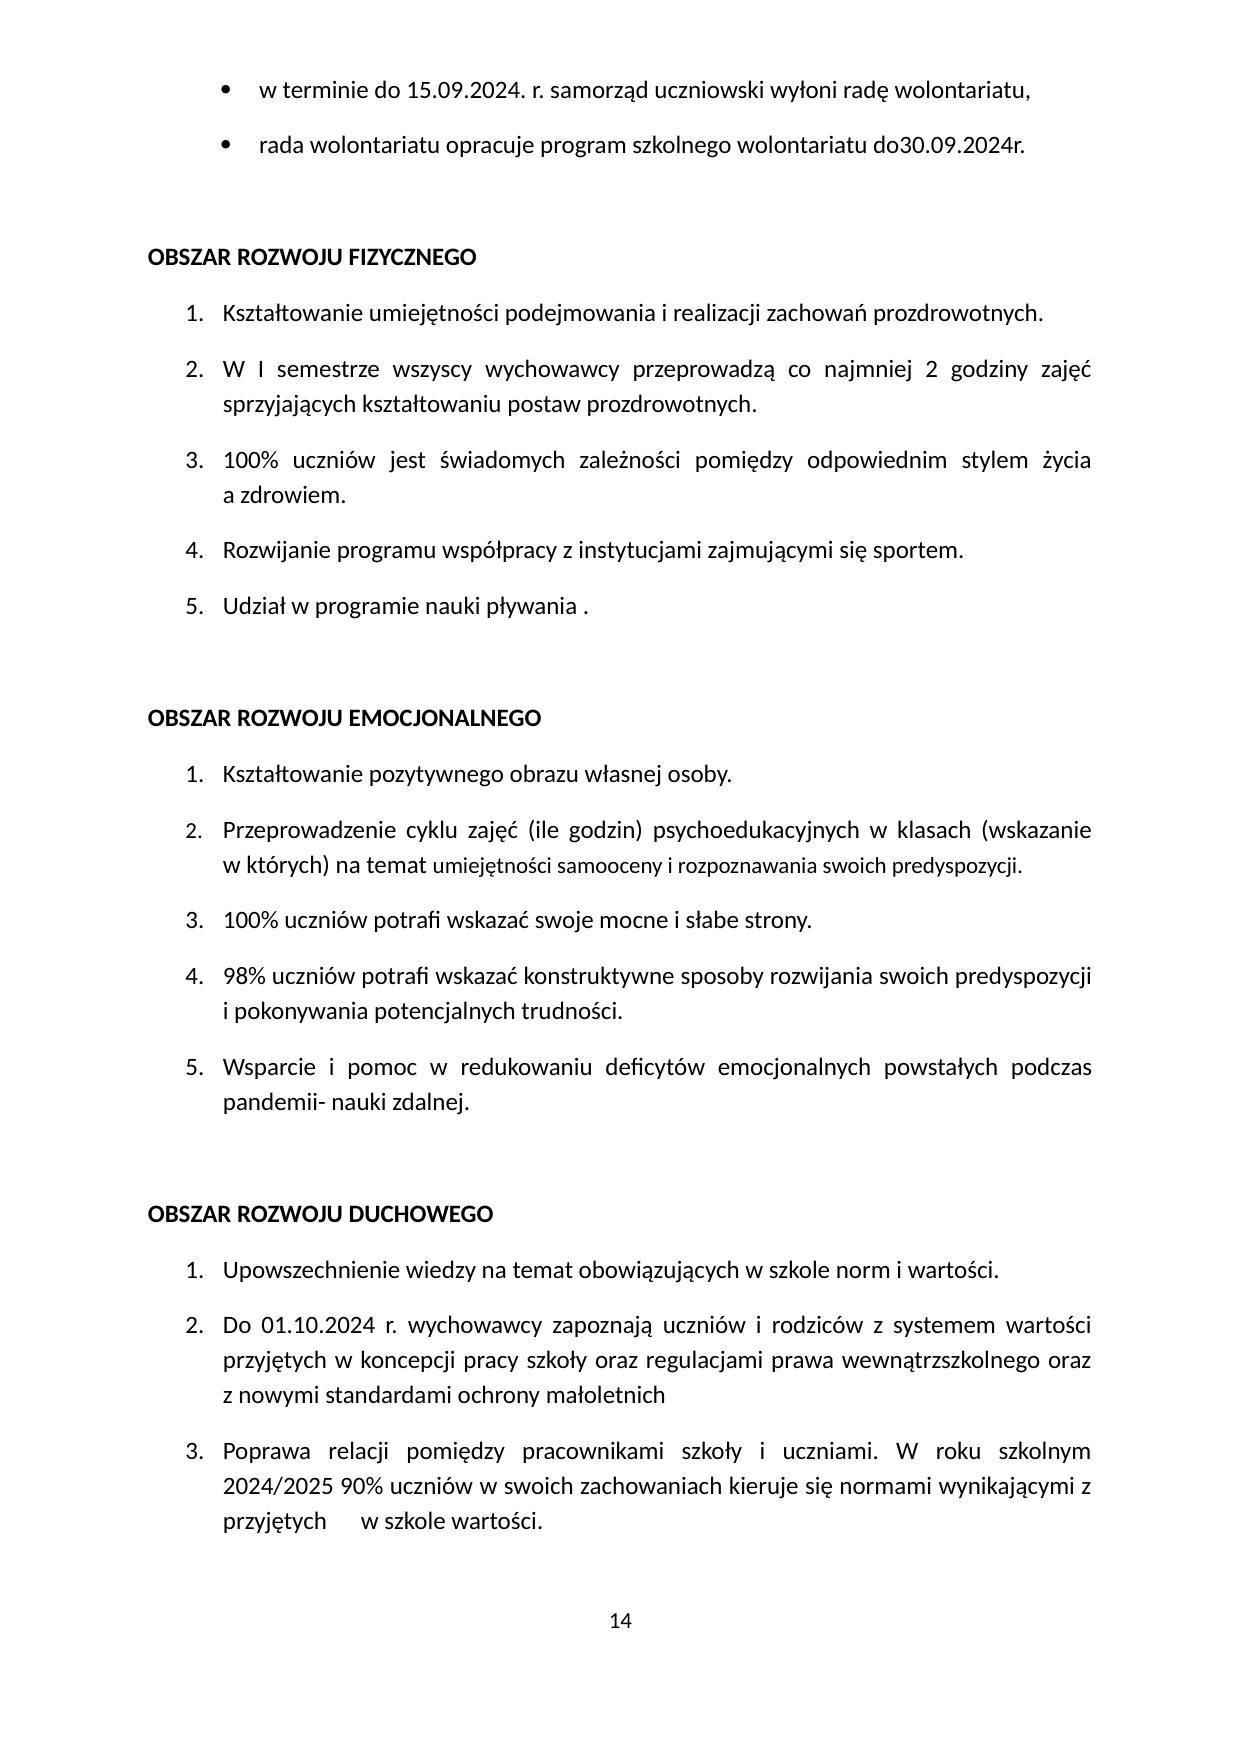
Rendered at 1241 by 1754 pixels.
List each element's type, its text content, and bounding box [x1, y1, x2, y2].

list Kształtowanie pozytywnego obrazu własnej osoby. [185, 758, 1093, 788]
text OBSZAR ROZWOJU DUCHOWEGO [148, 1198, 1093, 1228]
text OBSZAR ROZWOJU EMOCJONALNEGO [148, 702, 1093, 733]
list Udział w programie nauki pływania . [185, 590, 1093, 621]
list w terminie do 15.09.2024. r. samorząd uczniowski wyłoni radę wolontariatu, [221, 74, 1093, 104]
list rada wolontariatu opracuje program szkolnego wolontariatu do30.09.2024r. [221, 129, 1093, 160]
list Do 01.10.2024 r. wychowawcy zapoznają uczniów i rodziców z systemem wartości przyjętych w koncepcji pracy szkoły oraz regulacjami prawa wewnątrzszkolnego oraz z nowymi standardami ochrony małoletnich [185, 1309, 1093, 1410]
list 100% uczniów potrafi wskazać swoje mocne i słabe strony. [185, 904, 1093, 935]
list Wsparcie i pomoc w redukowaniu deficytów emocjonalnych powstałych podczas pandemii- nauki zdalnej. [185, 1051, 1093, 1117]
list Kształtowanie umiejętności podejmowania i realizacji zachowań prozdrowotnych. [185, 297, 1093, 328]
list Upowszechnienie wiedzy na temat obowiązujących w szkole norm i wartości. [185, 1254, 1093, 1284]
list 100% uczniów jest świadomych zależności pomiędzy odpowiednim stylem życia a zdrowiem. [185, 444, 1093, 509]
list Poprawa relacji pomiędzy pracownikami szkoły i uczniami. W roku szkolnym 2024/2025 90% uczniów w swoich zachowaniach kieruje się normami wynikającymi z przyjętych w szkole wartości. [185, 1435, 1093, 1536]
list Przeprowadzenie cyklu zajęć (ile godzin) psychoedukacyjnych w klasach (wskazanie w których) na temat umiejętności samooceny i rozpoznawania swoich predyspozycji. [185, 814, 1093, 879]
text OBSZAR ROZWOJU FIZYCZNEGO [148, 241, 1093, 272]
list Rozwijanie programu współpracy z instytucjami zajmującymi się sportem. [185, 534, 1093, 565]
list 98% uczniów potrafi wskazać konstruktywne sposoby rozwijania swoich predyspozycji i pokonywania potencjalnych trudności. [185, 960, 1093, 1026]
list W I semestrze wszyscy wychowawcy przeprowadzą co najmniej 2 godziny zajęć sprzyjających kształtowaniu postaw prozdrowotnych. [185, 353, 1093, 418]
